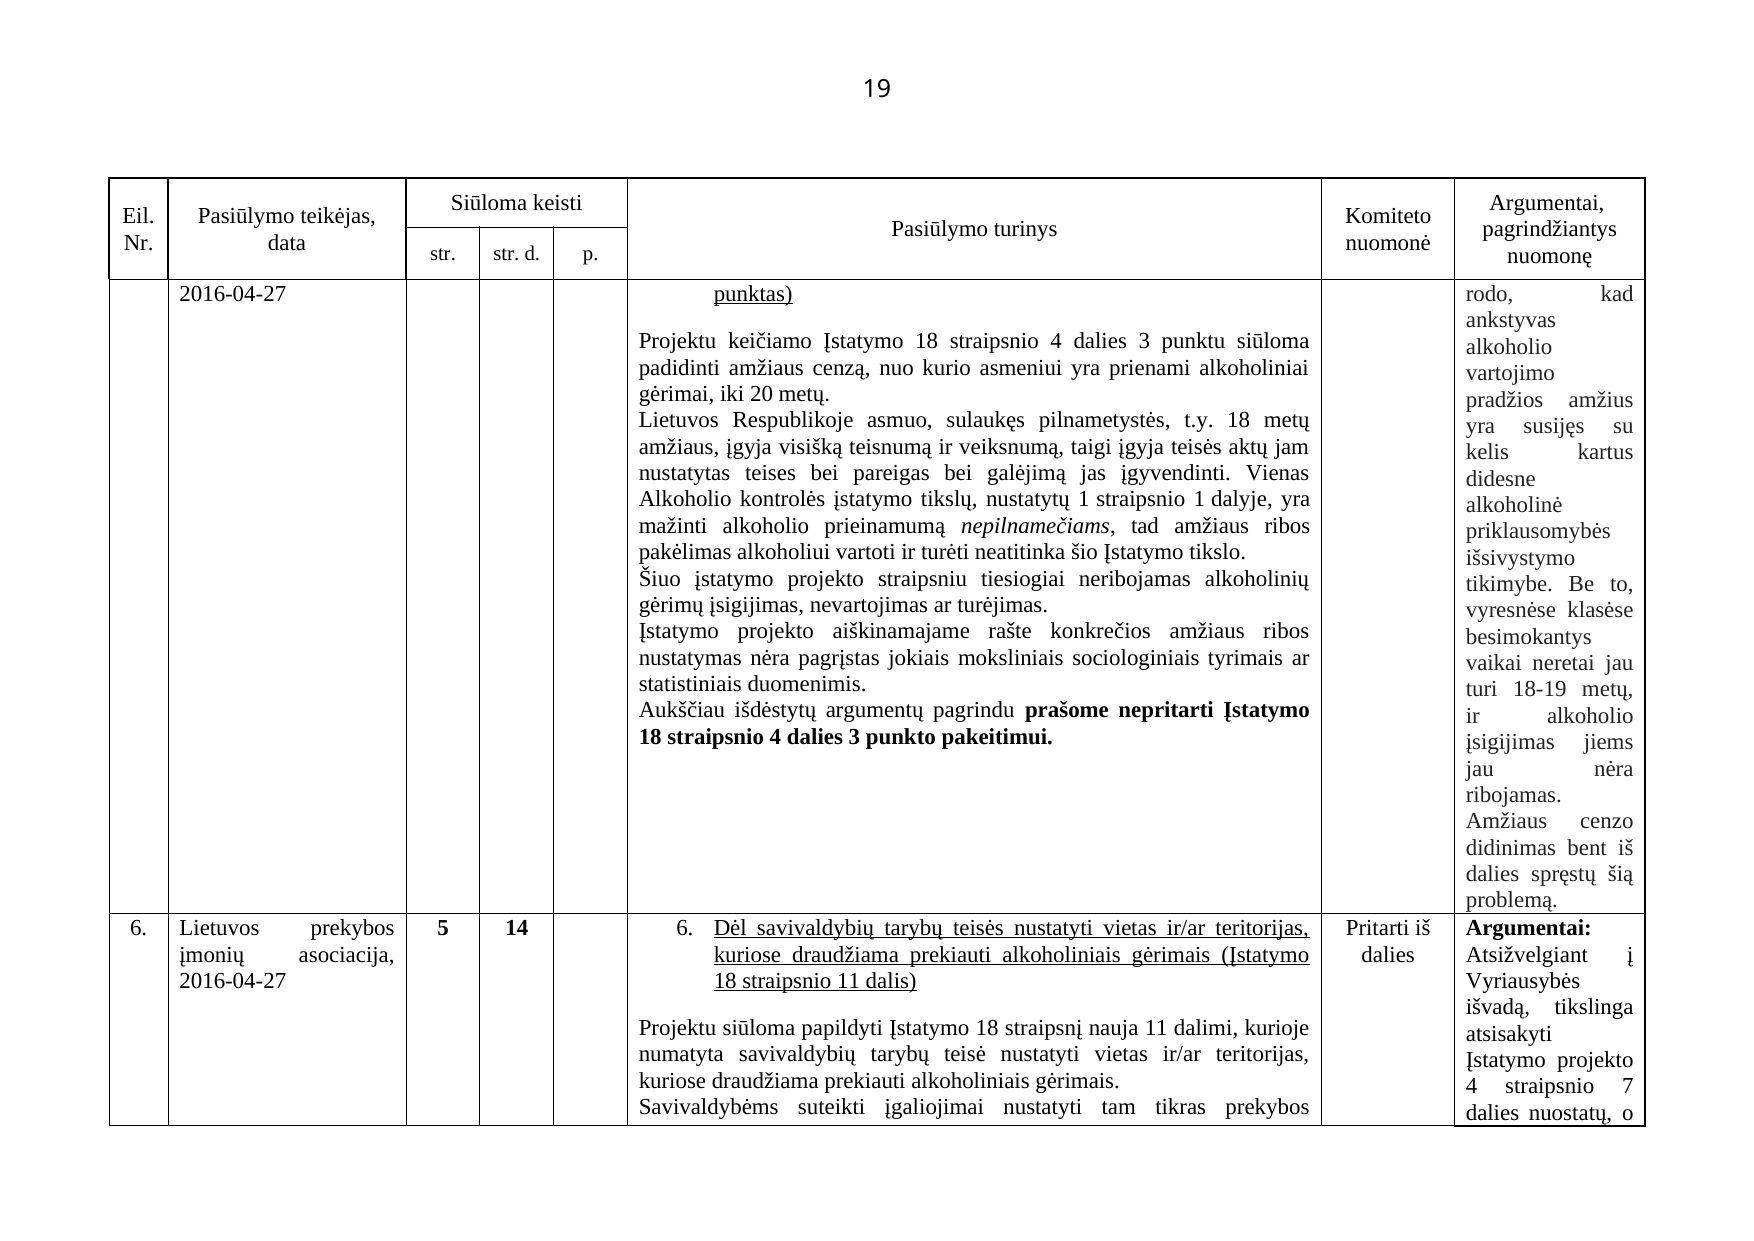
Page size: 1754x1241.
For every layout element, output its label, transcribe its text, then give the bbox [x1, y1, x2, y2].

table_cell Argumentai: Atsižvelgiant į Vyriausybės išvadą, tikslinga atsisakyti Įstatymo projekto 4 straipsnio 7 dalies nuostatų, o [1455, 914, 1644, 1125]
table_header Pasiūlymo turinys [628, 179, 1321, 279]
table_cell [554, 280, 627, 913]
table_cell Lietuvos prekybos įmonių asociacija, 2016-04-27 [169, 914, 406, 1125]
table_cell [554, 914, 627, 1125]
table_cell 6. [110, 914, 168, 1125]
table_cell [1322, 280, 1454, 913]
table_cell p. [554, 228, 627, 279]
table_header Siūloma keisti [407, 179, 627, 226]
table_cell [480, 280, 553, 913]
table_cell rodo, kad ankstyvas alkoholio vartojimo pradžios amžius yra susijęs su kelis kartus didesne alkoholinė priklausomybės išsivystymo tikimybe. Be to, vyresnėse klasėse besimokantys vaikai neretai jau turi 18-19 metų, ir alkoholio įsigijimas jiems jau nėra ribojamas. Amžiaus cenzo didinimas bent iš dalies spręstų šią problemą. [1455, 280, 1644, 913]
table_cell punktas) Projektu keičiamo Įstatymo 18 straipsnio 4 dalies 3 punktu siūloma padidinti amžiaus cenzą, nuo kurio asmeniui yra prienami alkoholiniai gėrimai, iki 20 metų. Lietuvos Respublikoje asmuo, sulaukęs pilnametystės, t.y. 18 metų amžiaus, įgyja visišką teisnumą ir veiksnumą, taigi įgyja teisės aktų jam nustatytas teises bei pareigas bei galėjimą jas įgyvendinti. Vienas Alkoholio kontrolės įstatymo tikslų, nustatytų 1 straipsnio 1 dalyje, yra mažinti alkoholio prieinamumą nepilnamečiams, tad amžiaus ribos pakėlimas alkoholiui vartoti ir turėti neatitinka šio Įstatymo tikslo. Šiuo įstatymo projekto straipsniu tiesiogiai neribojamas alkoholinių gėrimų įsigijimas, nevartojimas ar turėjimas. Įstatymo projekto aiškinamajame rašte konkrečios amžiaus ribos nustatymas nėra pagrįstas jokiais moksliniais sociologiniais tyrimais ar statistiniais duomenimis. Aukščiau išdėstytų argumentų pagrindu prašome nepritarti Įstatymo 18 straipsnio 4 dalies 3 punkto pakeitimui. [628, 280, 1321, 913]
table_header Eil. Nr. [110, 179, 167, 279]
table_cell 5 [407, 914, 479, 1125]
table_header Pasiūlymo teikėjas, data [169, 179, 405, 279]
table_header Argumentai, pagrindžiantys nuomonę [1455, 179, 1644, 279]
table_cell str. d. [480, 228, 553, 279]
table_cell Dėl savivaldybių tarybų teisės nustatyti vietas ir/ar teritorijas, kuriose draudžiama prekiauti alkoholiniais gėrimais (Įstatymo 18 straipsnio 11 dalis) Projektu siūloma papildyti Įstatymo 18 straipsnį nauja 11 dalimi, kurioje numatyta savivaldybių tarybų teisė nustatyti vietas ir/ar teritorijas, kuriose draudžiama prekiauti alkoholiniais gėrimais. Savivaldybėms suteikti įgaliojimai nustatyti tam tikras prekybos [628, 914, 1321, 1125]
table_cell str. [407, 228, 479, 279]
table_cell [110, 280, 168, 913]
table_cell 2016-04-27 [169, 280, 406, 913]
table_cell 14 [480, 914, 553, 1125]
table_cell Pritarti iš dalies [1322, 914, 1454, 1125]
table_header Komiteto nuomonė [1322, 179, 1454, 279]
table_cell [407, 280, 479, 913]
